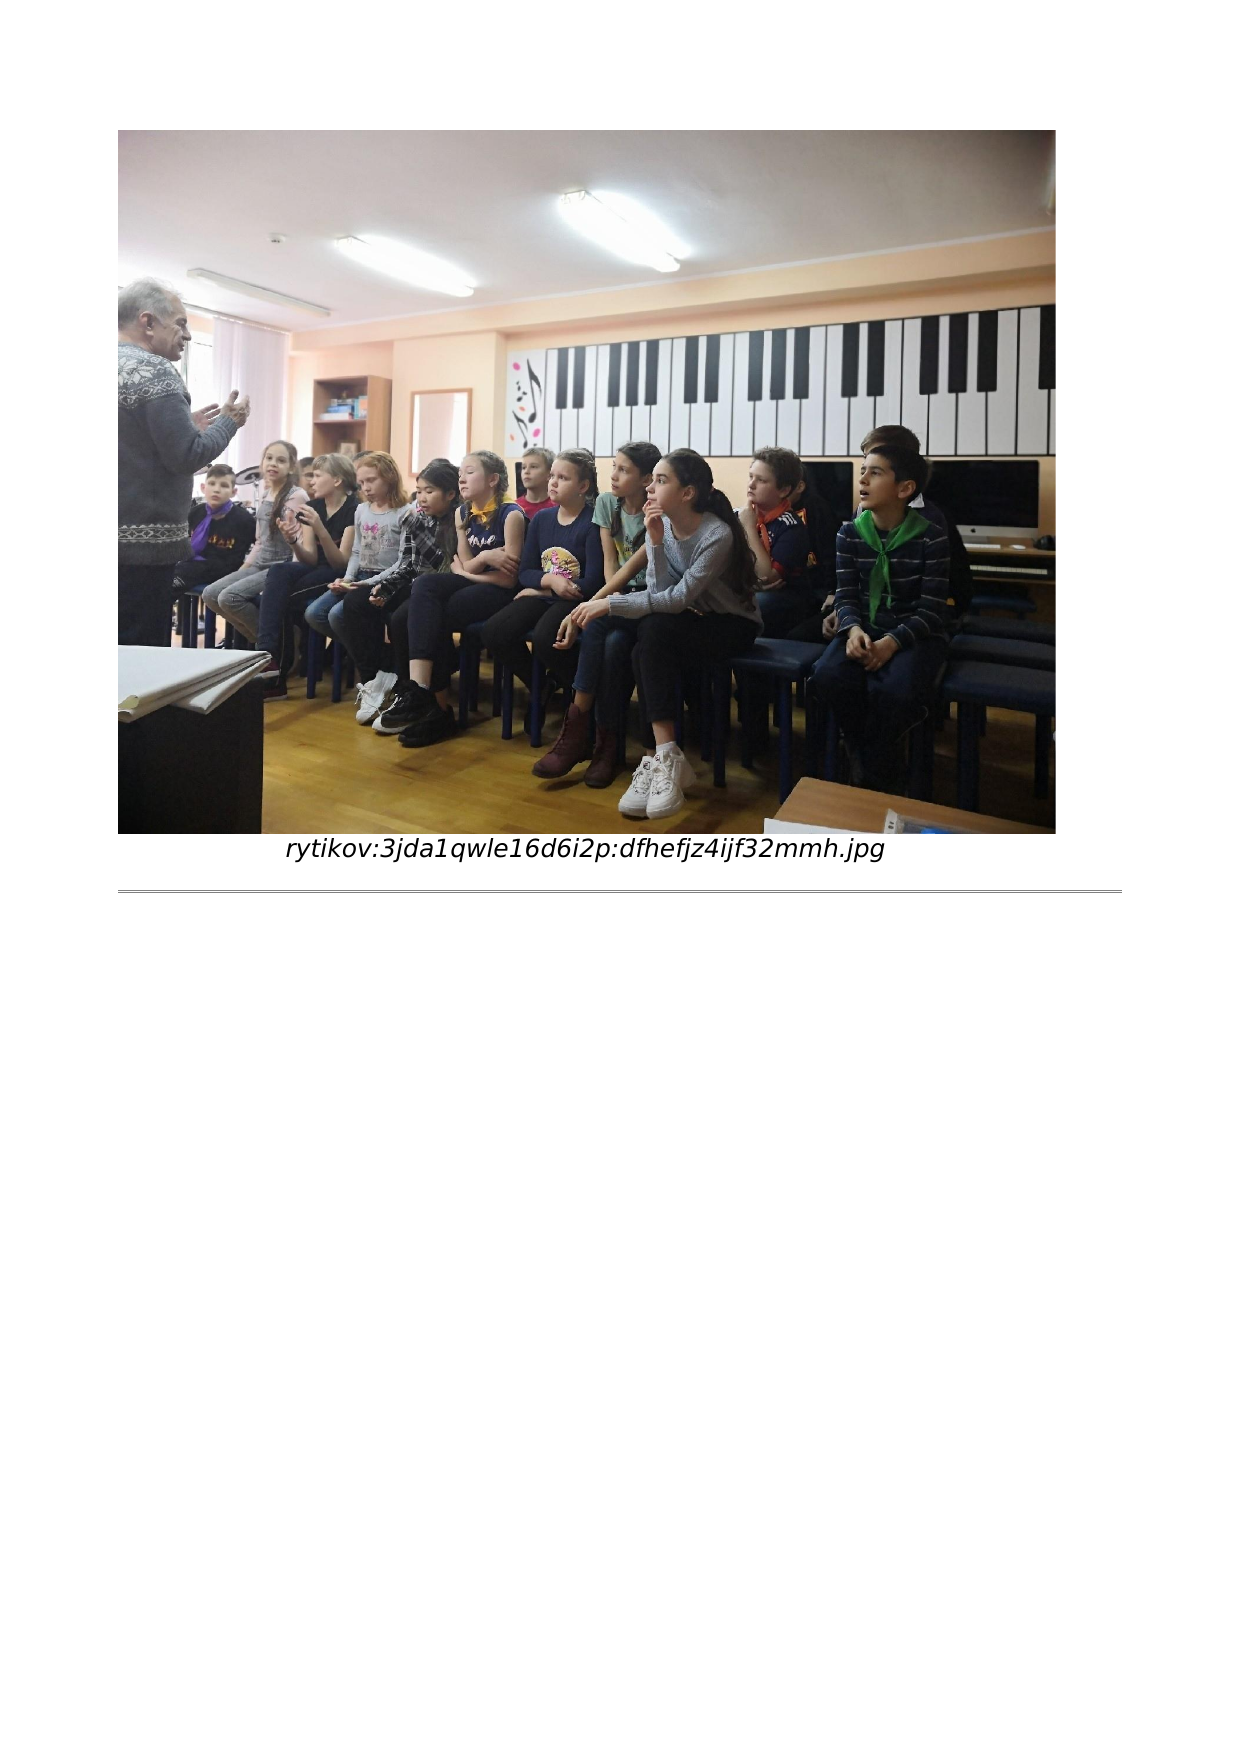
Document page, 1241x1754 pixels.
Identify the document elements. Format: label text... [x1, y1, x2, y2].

text rytikov:3jda1qwle16d6i2p:dfhefjz4ijf32mmh.jpg [118, 834, 1056, 863]
picture [118, 130, 1056, 834]
